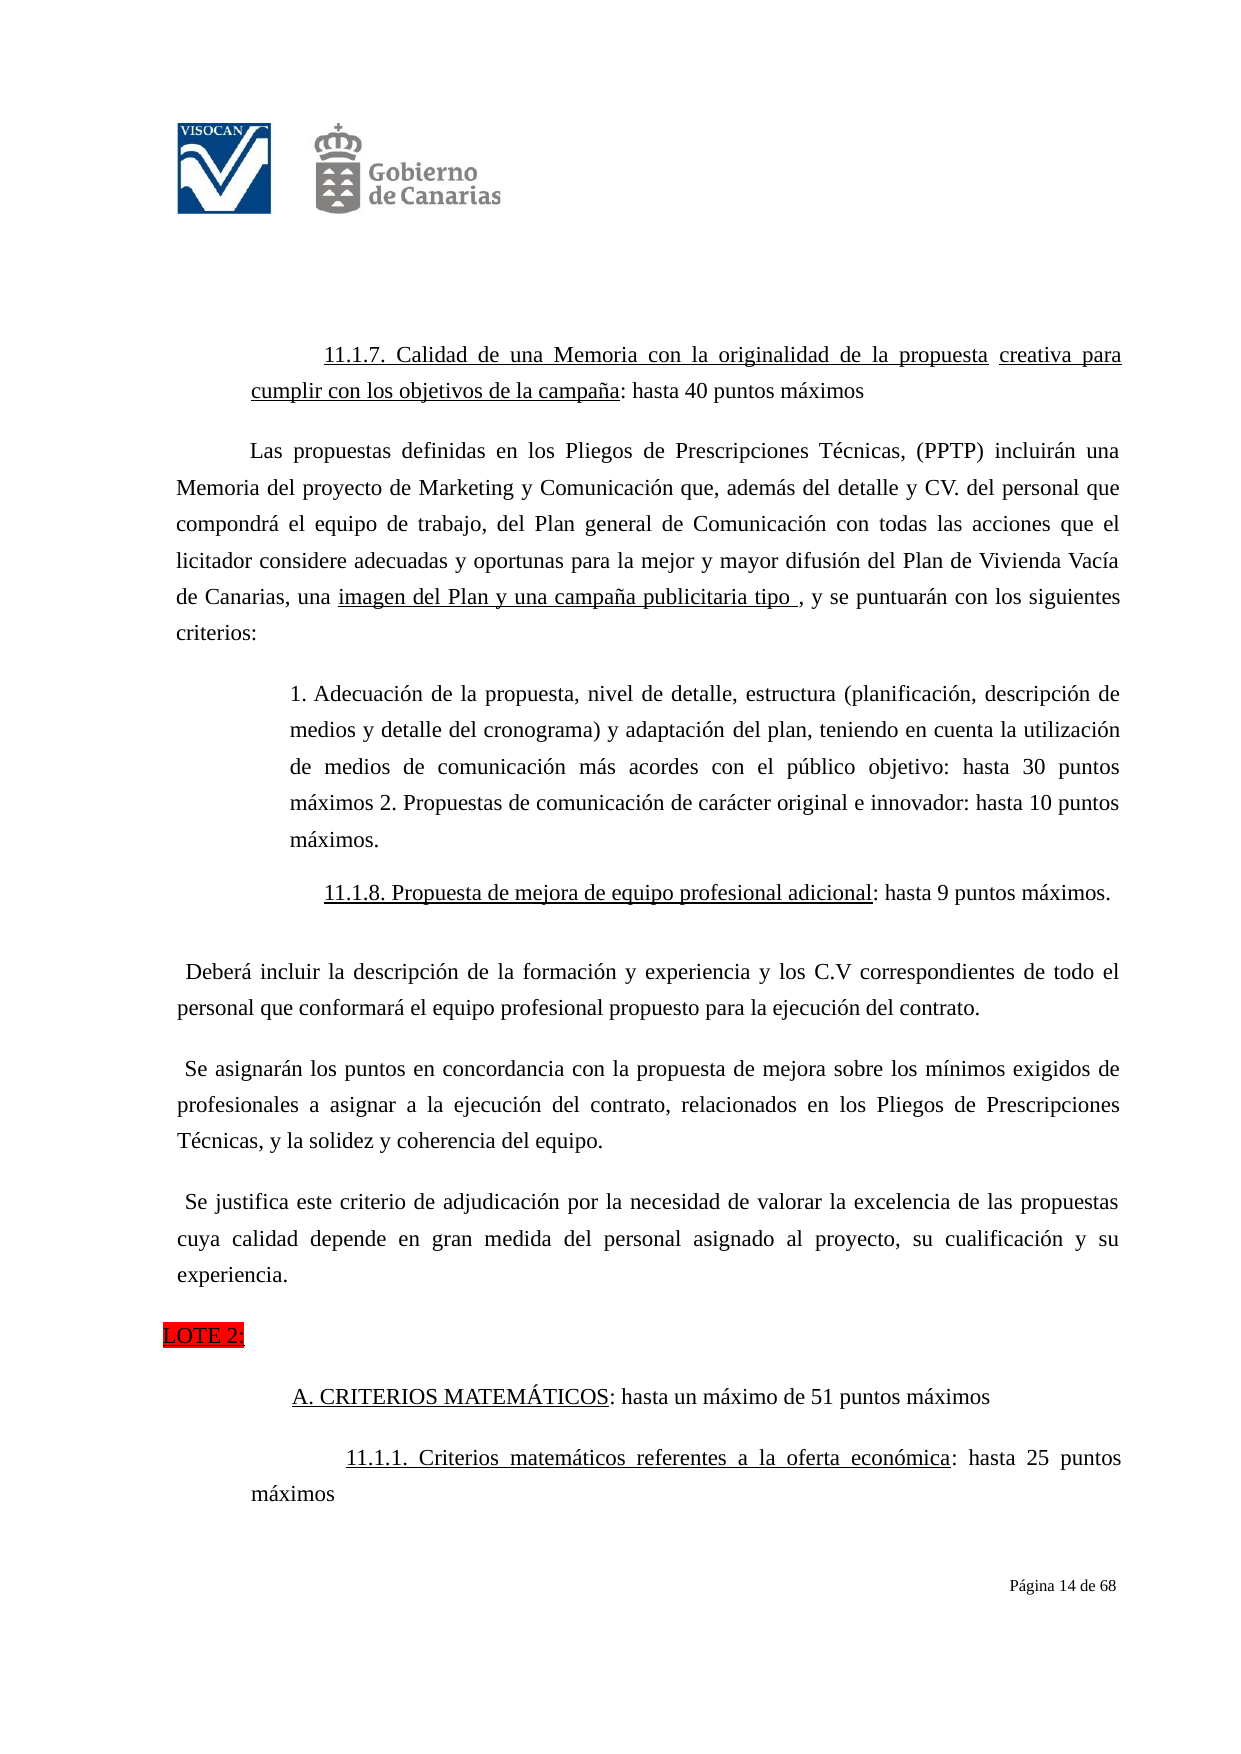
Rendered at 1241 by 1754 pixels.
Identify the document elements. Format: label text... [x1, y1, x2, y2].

text Se asignarán los puntos en concordancia con la propuesta de mejora sobre los mínimos exigidos de profesionales a asignar a la ejecución del contrato, relacionados en los Pliegos de Prescripciones Técnicas, y la solidez y coherencia del equipo. [177, 1055, 1121, 1154]
text Las propuestas definidas en los Pliegos de Prescripciones Técnicas, (PPTP) incluirán una Memoria del proyecto de Marketing y Comunicación que, además del detalle y CV. del personal que compondrá el equipo de trabajo, del Plan general de Comunicación con todas las acciones que el licitador considere adecuadas y oportunas para la mejor y mayor difusión del Plan de Vivienda Vacía de Canarias, una imagen del Plan y una campaña publicitaria tipo , y se puntuarán con los siguientes criterios: [176, 438, 1121, 646]
text A. CRITERIOS MATEMÁTICOS: hasta un máximo de 51 puntos máximos [174, 1383, 1113, 1409]
text Deberá incluir la descripción de la formación y experiencia y los C.V correspondientes de todo el personal que conformará el equipo profesional propuesto para la ejecución del contrato. [177, 958, 1121, 1020]
text 1. Adecuación de la propuesta, nivel de detalle, estructura (planificación, descripción de medios y detalle del cronograma) y adaptación del plan, teniendo en cuenta la utilización de medios de comunicación más acordes con el público objetivo: hasta 30 puntos máximos 2. Propuestas de comunicación de carácter original e innovador: hasta 10 puntos máximos. [289, 680, 1121, 852]
text LOTE 2: [162, 1322, 1123, 1348]
text Se justifica este criterio de adjudicación por la necesidad de valorar la excelencia de las propuestas cuya calidad depende en gran medida del personal asignado al proyecto, su cualificación y su experiencia. [177, 1188, 1121, 1287]
text 11.1.7. Calidad de una Memoria con la originalidad de la propuesta creativa para cumplir con los objetivos de la campaña: hasta 40 puntos máximos [251, 341, 1122, 403]
text 11.1.1. Criterios matemáticos referentes a la oferta económica: hasta 25 puntos máximos [251, 1444, 1122, 1506]
text 11.1.8. Propuesta de mejora de equipo profesional adicional: hasta 9 puntos máximos. [251, 879, 1122, 906]
